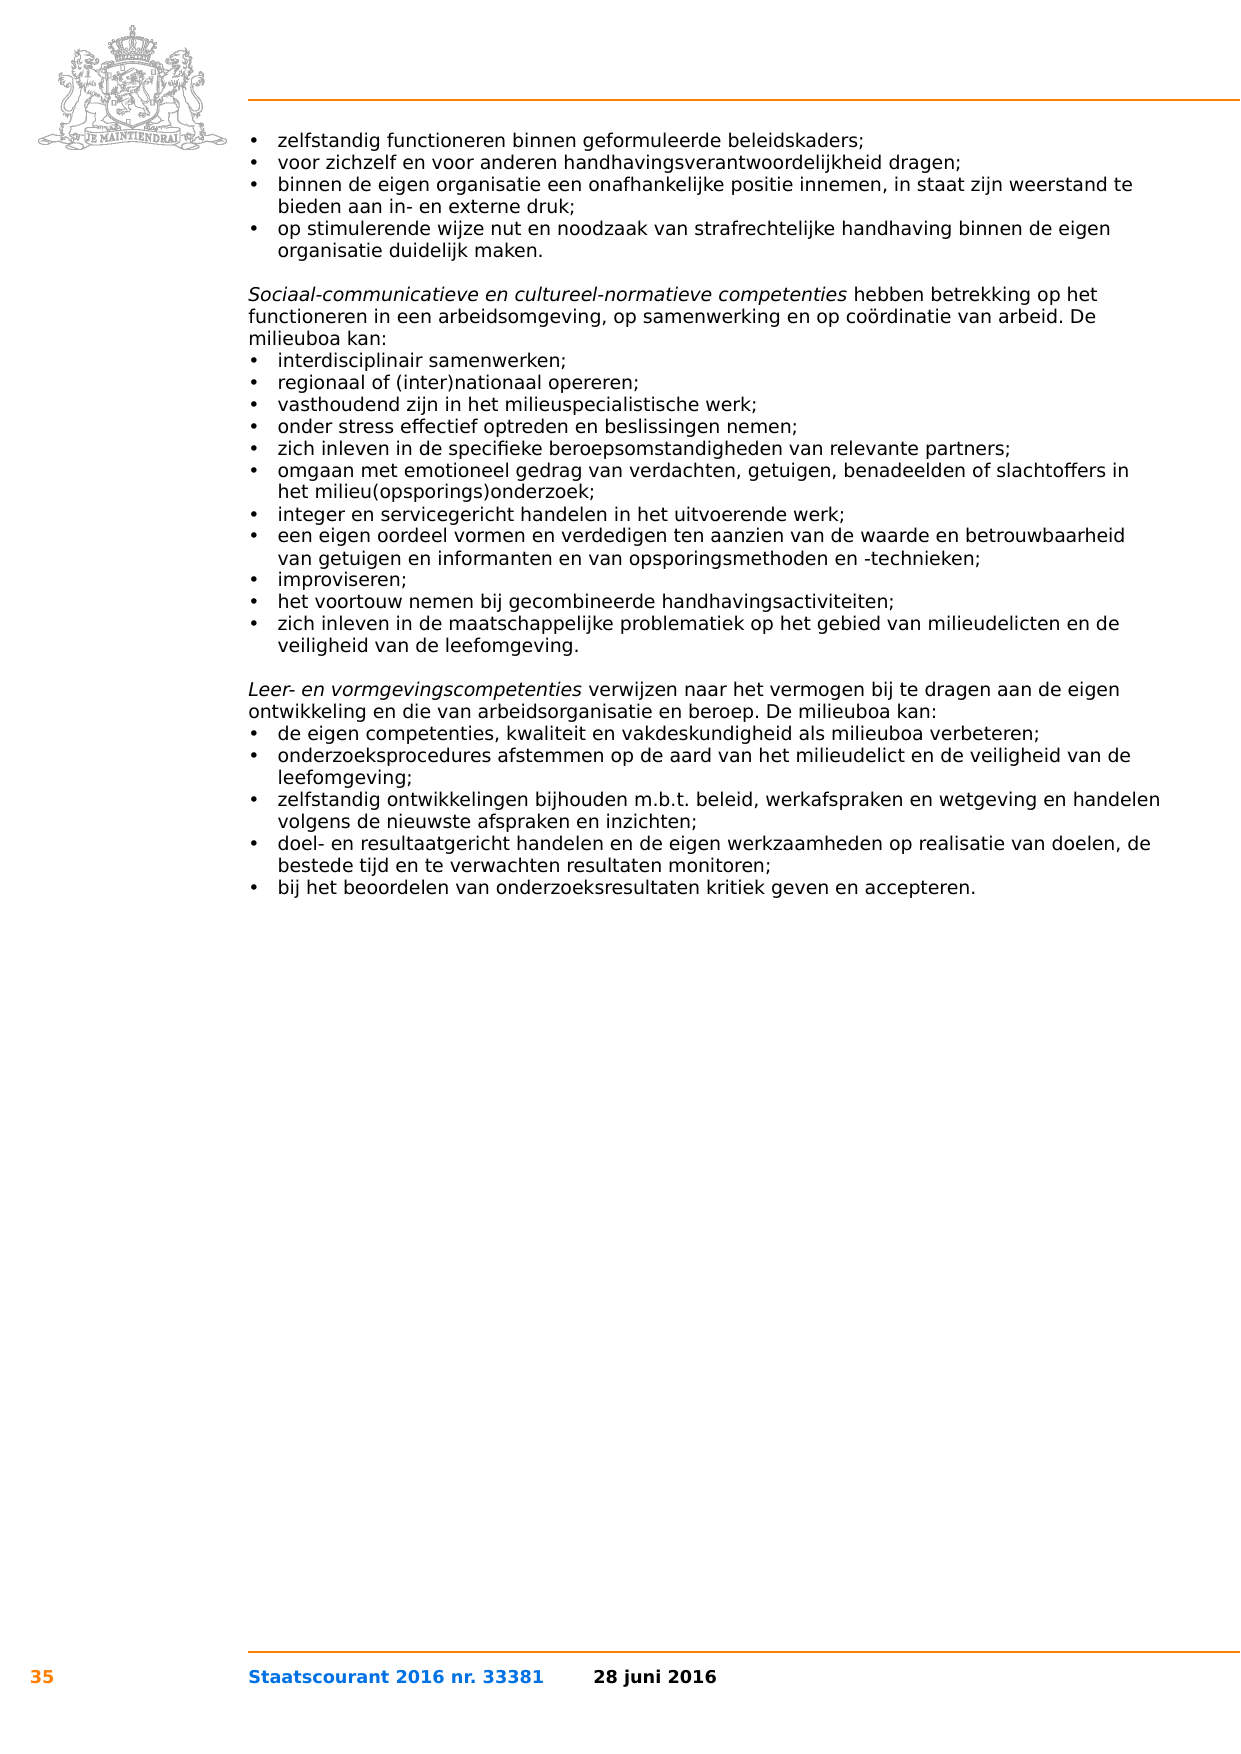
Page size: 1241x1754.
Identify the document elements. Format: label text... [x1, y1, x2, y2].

text Sociaal-communicatieve en cultureel-normatieve competenties hebben betrekking op het functioneren in een arbeidsomgeving, op samenwerking en op coördinatie van arbeid. De milieuboa kan: [248, 284, 1163, 349]
text • binnen de eigen organisatie een onafhankelijke positie innemen, in staat zijn weerstand te bieden aan in- en externe druk; [248, 174, 1163, 218]
text • vasthoudend zijn in het milieuspecialistische werk; [248, 393, 1163, 416]
picture [38, 25, 227, 150]
text • regionaal of (inter)nationaal opereren; [248, 372, 1163, 393]
text • een eigen oordeel vormen en verdedigen ten aanzien van de waarde en betrouwbaarheid van getuigen en informanten en van opsporingsmethoden en -technieken; [248, 525, 1163, 569]
text • onder stress effectief optreden en beslissingen nemen; [248, 416, 1163, 437]
text • bij het beoordelen van onderzoeksresultaten kritiek geven en accepteren. [248, 877, 1163, 899]
text • integer en servicegericht handelen in het uitvoerende werk; [248, 503, 1163, 525]
text • omgaan met emotioneel gedrag van verdachten, getuigen, benadeelden of slachtoffers in het milieu(opsporings)onderzoek; [248, 459, 1163, 503]
text • het voortouw nemen bij gecombineerde handhavingsactiviteiten; [248, 591, 1163, 613]
text • zich inleven in de specifieke beroepsomstandigheden van relevante partners; [248, 437, 1163, 459]
text • improviseren; [248, 569, 1163, 591]
text • voor zichzelf en voor anderen handhavingsverantwoordelijkheid dragen; [248, 152, 1163, 174]
text • zelfstandig ontwikkelingen bijhouden m.b.t. beleid, werkafspraken en wetgeving en handelen volgens de nieuwste afspraken en inzichten; [248, 789, 1163, 833]
text • zich inleven in de maatschappelijke problematiek op het gebied van milieudelicten en de veiligheid van de leefomgeving. [248, 613, 1163, 657]
text Leer- en vormgevingscompetenties verwijzen naar het vermogen bij te dragen aan de eigen ontwikkeling en die van arbeidsorganisatie en beroep. De milieuboa kan: [248, 679, 1163, 723]
text • de eigen competenties, kwaliteit en vakdeskundigheid als milieuboa verbeteren; [248, 723, 1163, 745]
text • interdisciplinair samenwerken; [248, 349, 1163, 372]
text • onderzoeksprocedures afstemmen op de aard van het milieudelict en de veiligheid van de leefomgeving; [248, 745, 1163, 789]
text • zelfstandig functioneren binnen geformuleerde beleidskaders; [248, 130, 1163, 152]
text • doel- en resultaatgericht handelen en de eigen werkzaamheden op realisatie van doelen, de bestede tijd en te verwachten resultaten monitoren; [248, 833, 1163, 877]
text • op stimulerende wijze nut en noodzaak van strafrechtelijke handhaving binnen de eigen organisatie duidelijk maken. [248, 218, 1163, 262]
